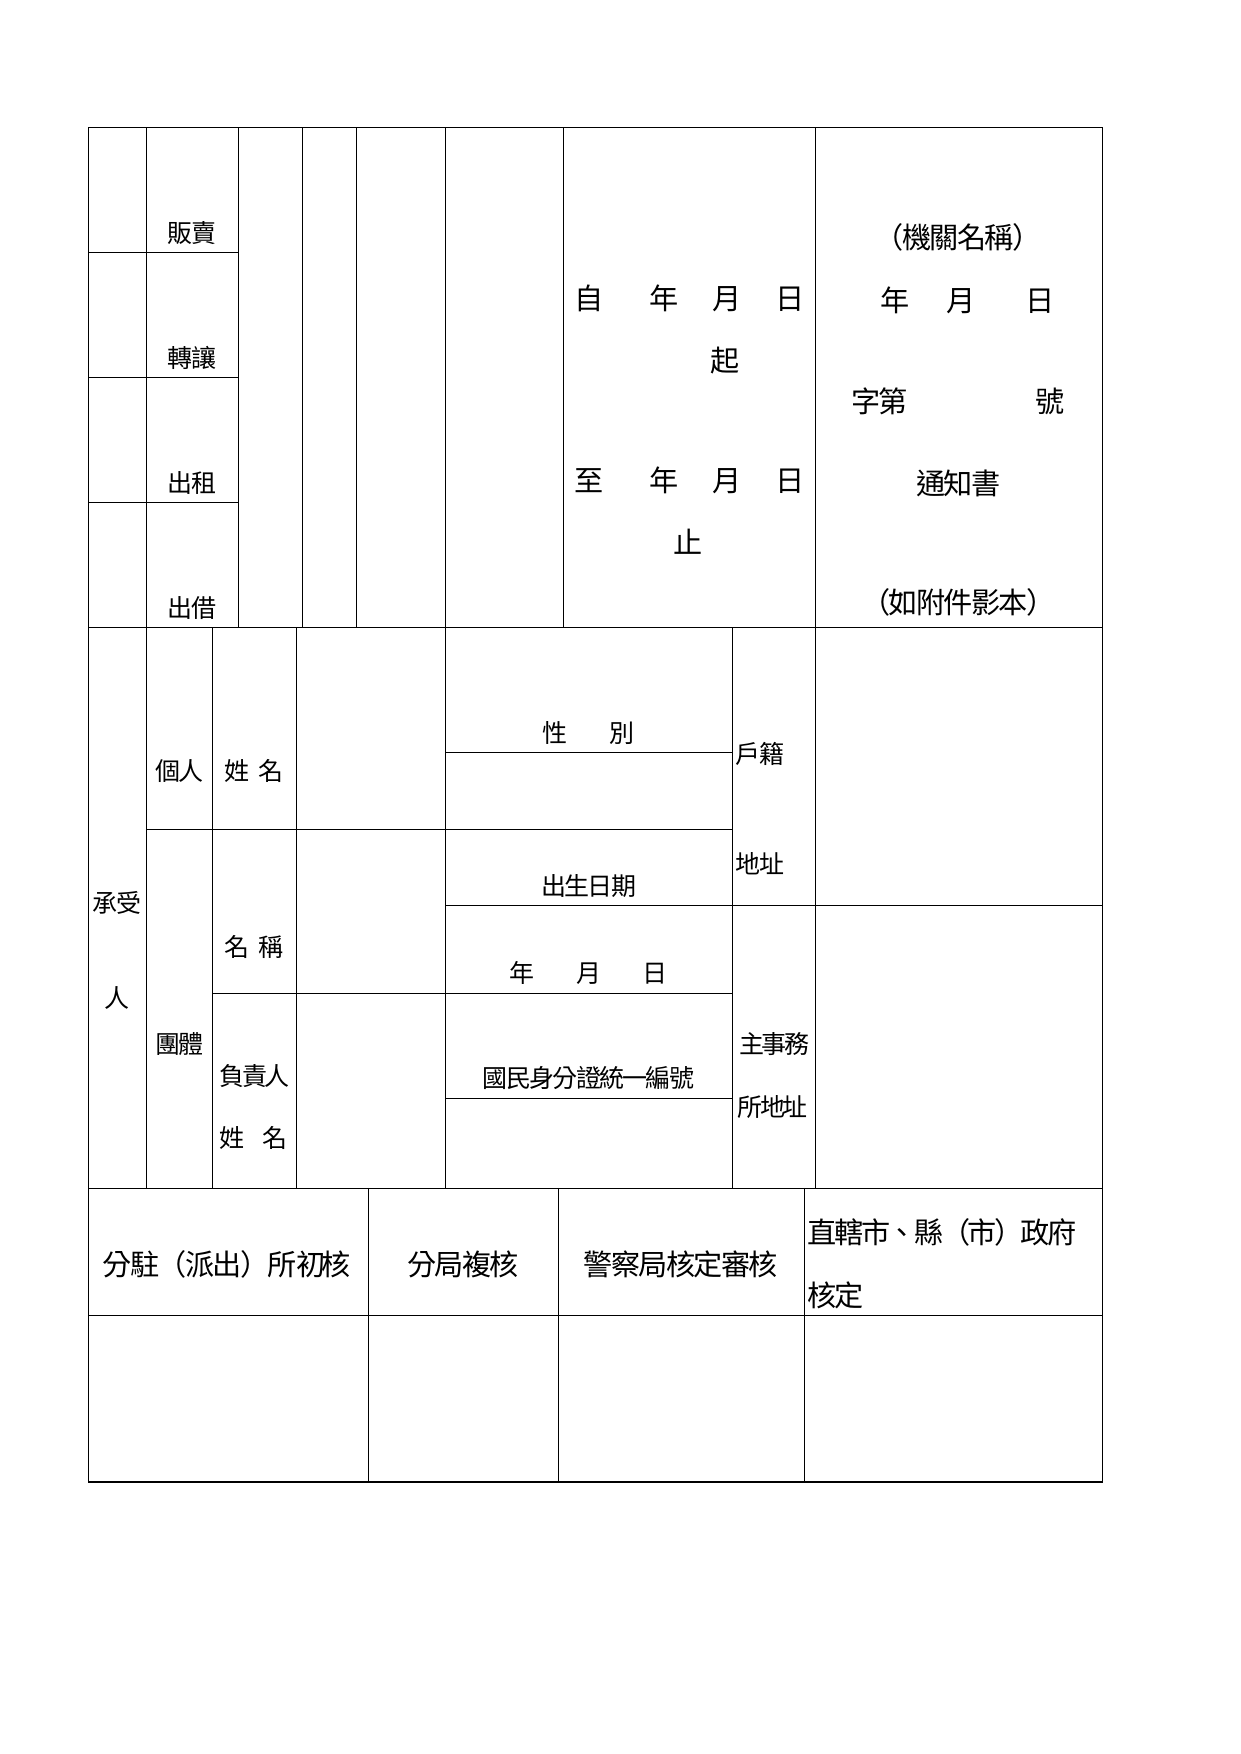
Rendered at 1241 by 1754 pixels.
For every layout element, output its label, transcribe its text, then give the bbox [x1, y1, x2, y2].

table_cell 姓 名 [213, 628, 296, 829]
table_cell [297, 994, 445, 1188]
table_cell [303, 128, 356, 627]
table_cell [297, 830, 445, 993]
table_cell 名 稱 [213, 830, 296, 993]
table_cell 年 月 日 [446, 906, 732, 993]
table_cell [816, 628, 1102, 905]
table_cell 個人 [147, 628, 212, 829]
table_cell [239, 128, 302, 627]
table_cell （機關名稱） 年 月 日 字第 號 通知書 （如附件影本） [816, 128, 1102, 627]
table_cell 自 年 月 日起 至 年 月 日止 [564, 128, 815, 627]
table_cell 出租 [147, 378, 238, 502]
table_cell [446, 753, 732, 829]
table_cell 性 別 [446, 628, 732, 752]
table_cell [297, 628, 445, 829]
table_cell 販賣 [147, 128, 238, 252]
table_cell [89, 253, 146, 377]
table_cell 轉讓 [147, 253, 238, 377]
table_cell 團體 [147, 830, 212, 1188]
table_cell [805, 1316, 1102, 1481]
table_cell 分局複核 [369, 1189, 558, 1314]
table_cell [89, 1316, 368, 1481]
table_cell 出借 [147, 503, 238, 627]
table_cell 戶籍 地址 [733, 628, 815, 905]
table_cell [357, 128, 445, 627]
table_cell [559, 1316, 804, 1481]
table_cell [369, 1316, 558, 1481]
table_cell [446, 1099, 732, 1188]
table_cell 警察局核定審核 [559, 1189, 804, 1314]
table_cell 出生日期 [446, 830, 732, 905]
table_cell 主事務所地址 [733, 906, 815, 1188]
table_cell 負責人姓 名 [213, 994, 296, 1188]
table_cell 國民身分證統一編號 [446, 994, 732, 1098]
table_cell 分駐（派出）所初核 [89, 1189, 368, 1314]
table_cell [816, 906, 1102, 1188]
table_cell [89, 378, 146, 502]
table_cell [446, 128, 563, 627]
table_cell [89, 503, 146, 627]
table_cell 直轄市、縣（市）政府核定 [805, 1189, 1102, 1314]
table_cell 承受 人 [89, 628, 146, 1188]
table_cell [89, 128, 146, 252]
